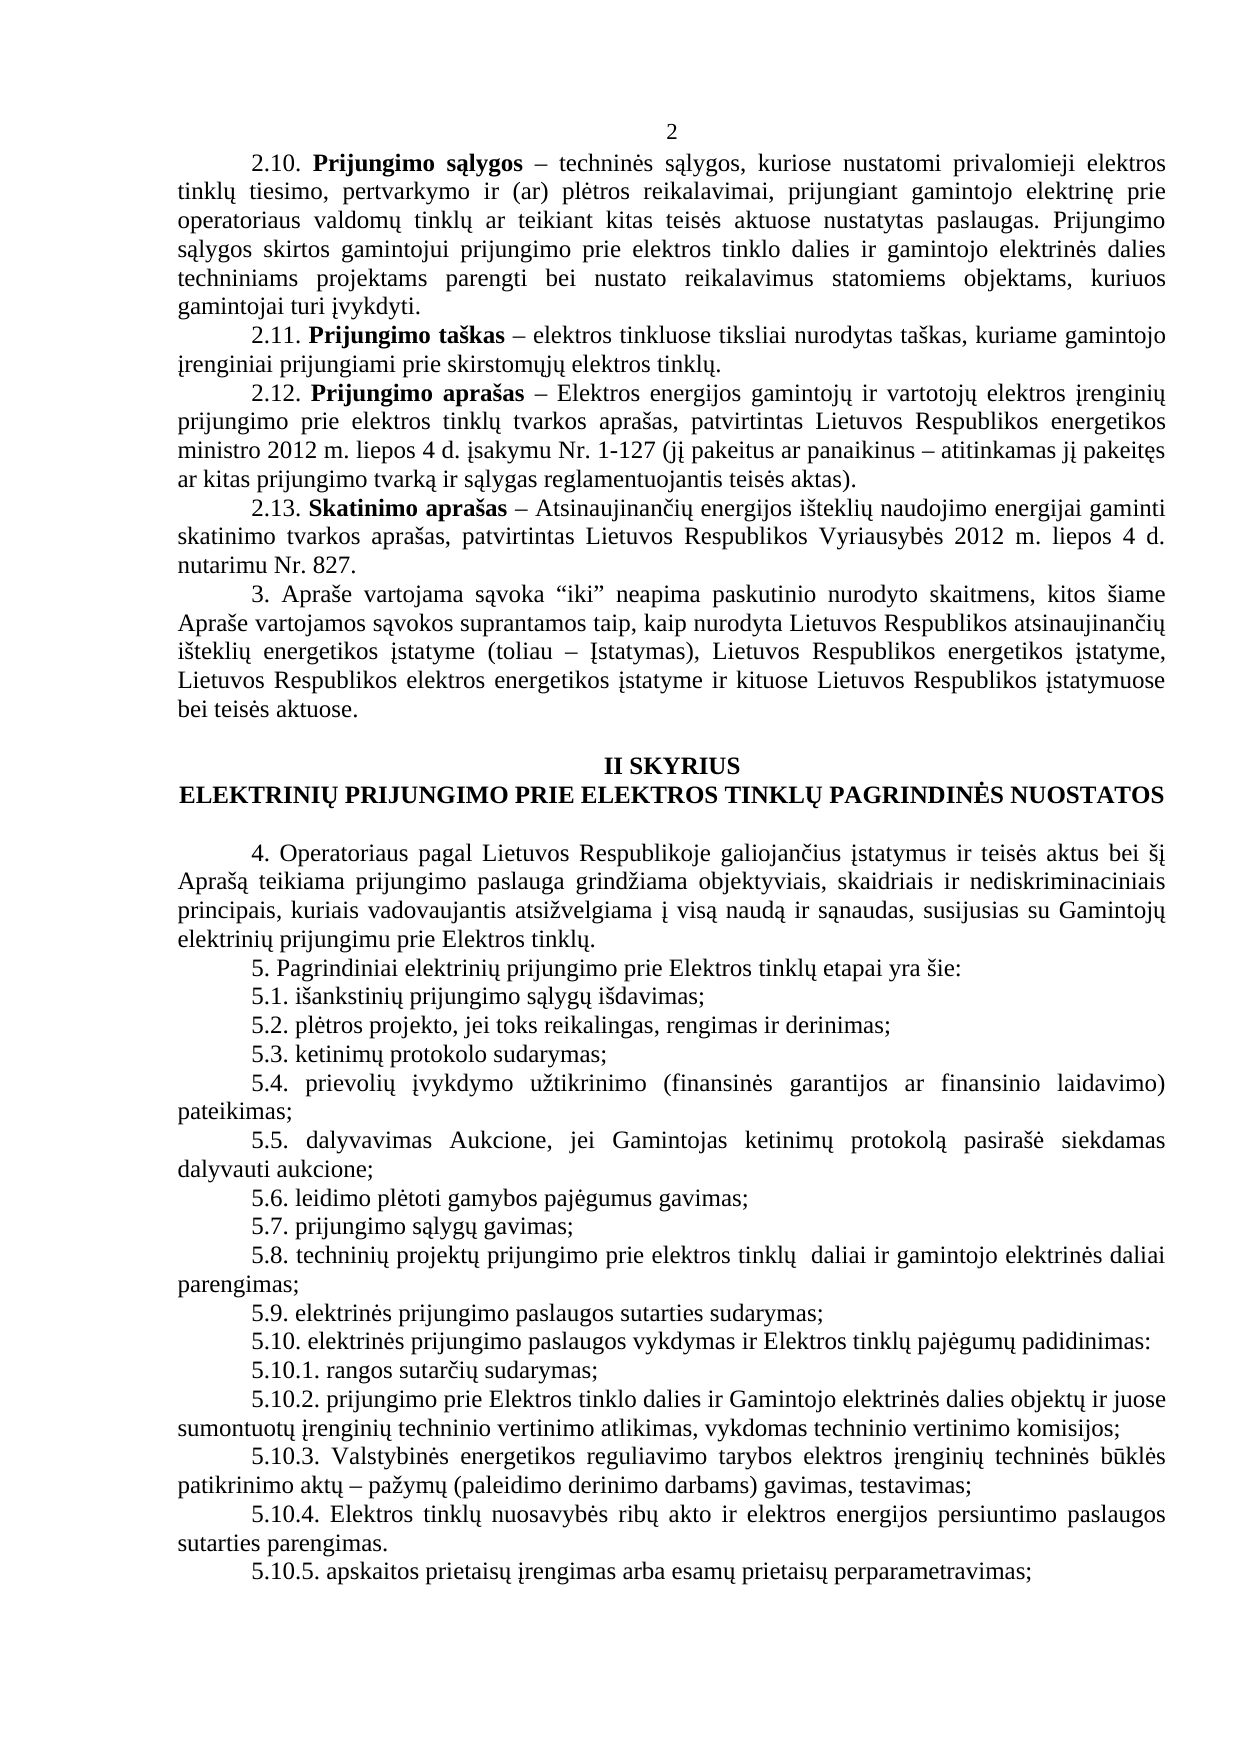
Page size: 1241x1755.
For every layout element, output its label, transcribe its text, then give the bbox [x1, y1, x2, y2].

text 5.10.2. prijungimo prie Elektros tinklo dalies ir Gamintojo elektrinės dalies objektų ir juose sumontuotų įrenginių techninio vertinimo atlikimas, vykdomas techninio vertinimo komisijos; [177, 1384, 1167, 1441]
text II SKYRIUS [177, 751, 1167, 780]
text 5.9. elektrinės prijungimo paslaugos sutarties sudarymas; [177, 1298, 1167, 1326]
text 5.2. plėtros projekto, jei toks reikalingas, rengimas ir derinimas; [177, 1010, 1167, 1039]
text 5.7. prijungimo sąlygų gavimas; [177, 1211, 1167, 1240]
text 5. Pagrindiniai elektrinių prijungimo prie Elektros tinklų etapai yra šie: [177, 953, 1167, 981]
text 2.11. Prijungimo taškas – elektros tinkluose tiksliai nurodytas taškas, kuriame gamintojo įrenginiai prijungiami prie skirstomųjų elektros tinklų. [177, 320, 1167, 378]
text 5.1. išankstinių prijungimo sąlygų išdavimas; [177, 981, 1167, 1010]
text 2.13. Skatinimo aprašas – Atsinaujinančių energijos išteklių naudojimo energijai gaminti skatinimo tvarkos aprašas, patvirtintas Lietuvos Respublikos Vyriausybės 2012 m. liepos 4 d. nutarimu Nr. 827. [177, 493, 1167, 579]
text 5.4. prievolių įvykdymo užtikrinimo (finansinės garantijos ar finansinio laidavimo) pateikimas; [177, 1068, 1167, 1125]
text 5.10.1. rangos sutarčių sudarymas; [177, 1355, 1167, 1384]
text 2.10. Prijungimo sąlygos – techninės sąlygos, kuriose nustatomi privalomieji elektros tinklų tiesimo, pertvarkymo ir (ar) plėtros reikalavimai, prijungiant gamintojo elektrinę prie operatoriaus valdomų tinklų ar teikiant kitas teisės aktuose nustatytas paslaugas. Prijungimo sąlygos skirtos gamintojui prijungimo prie elektros tinklo dalies ir gamintojo elektrinės dalies techniniams projektams parengti bei nustato reikalavimus statomiems objektams, kuriuos gamintojai turi įvykdyti. [177, 148, 1167, 320]
text 2.12. Prijungimo aprašas – Elektros energijos gamintojų ir vartotojų elektros įrenginių prijungimo prie elektros tinklų tvarkos aprašas, patvirtintas Lietuvos Respublikos energetikos ministro 2012 m. liepos 4 d. įsakymu Nr. 1-127 (jį pakeitus ar panaikinus – atitinkamas jį pakeitęs ar kitas prijungimo tvarką ir sąlygas reglamentuojantis teisės aktas). [177, 378, 1167, 493]
text 5.8. techninių projektų prijungimo prie elektros tinklų daliai ir gamintojo elektrinės daliai parengimas; [177, 1240, 1167, 1298]
text 5.10.4. Elektros tinklų nuosavybės ribų akto ir elektros energijos persiuntimo paslaugos sutarties parengimas. [177, 1499, 1167, 1556]
text 5.10. elektrinės prijungimo paslaugos vykdymas ir Elektros tinklų pajėgumų padidinimas: [177, 1326, 1167, 1355]
text 5.6. leidimo plėtoti gamybos pajėgumus gavimas; [177, 1183, 1167, 1211]
text ELEKTRINIŲ PRIJUNGIMO PRIE ELEKTROS TINKLŲ PAGRINDINĖS NUOSTATOS [177, 780, 1167, 809]
text 5.3. ketinimų protokolo sudarymas; [177, 1039, 1167, 1068]
text 4. Operatoriaus pagal Lietuvos Respublikoje galiojančius įstatymus ir teisės aktus bei šį Aprašą teikiama prijungimo paslauga grindžiama objektyviais, skaidriais ir nediskriminaciniais principais, kuriais vadovaujantis atsižvelgiama į visą naudą ir sąnaudas, susijusias su Gamintojų elektrinių prijungimu prie Elektros tinklų. [177, 838, 1167, 953]
text 5.5. dalyvavimas Aukcione, jei Gamintojas ketinimų protokolą pasirašė siekdamas dalyvauti aukcione; [177, 1125, 1167, 1183]
text 5.10.3. Valstybinės energetikos reguliavimo tarybos elektros įrenginių techninės būklės patikrinimo aktų – pažymų (paleidimo derinimo darbams) gavimas, testavimas; [177, 1441, 1167, 1499]
text 5.10.5. apskaitos prietaisų įrengimas arba esamų prietaisų perparametravimas; [177, 1556, 1167, 1585]
text 3. Apraše vartojama sąvoka “iki” neapima paskutinio nurodyto skaitmens, kitos šiame Apraše vartojamos sąvokos suprantamos taip, kaip nurodyta Lietuvos Respublikos atsinaujinančių išteklių energetikos įstatyme (toliau – Įstatymas), Lietuvos Respublikos energetikos įstatyme, Lietuvos Respublikos elektros energetikos įstatyme ir kituose Lietuvos Respublikos įstatymuose bei teisės aktuose. [177, 579, 1167, 723]
